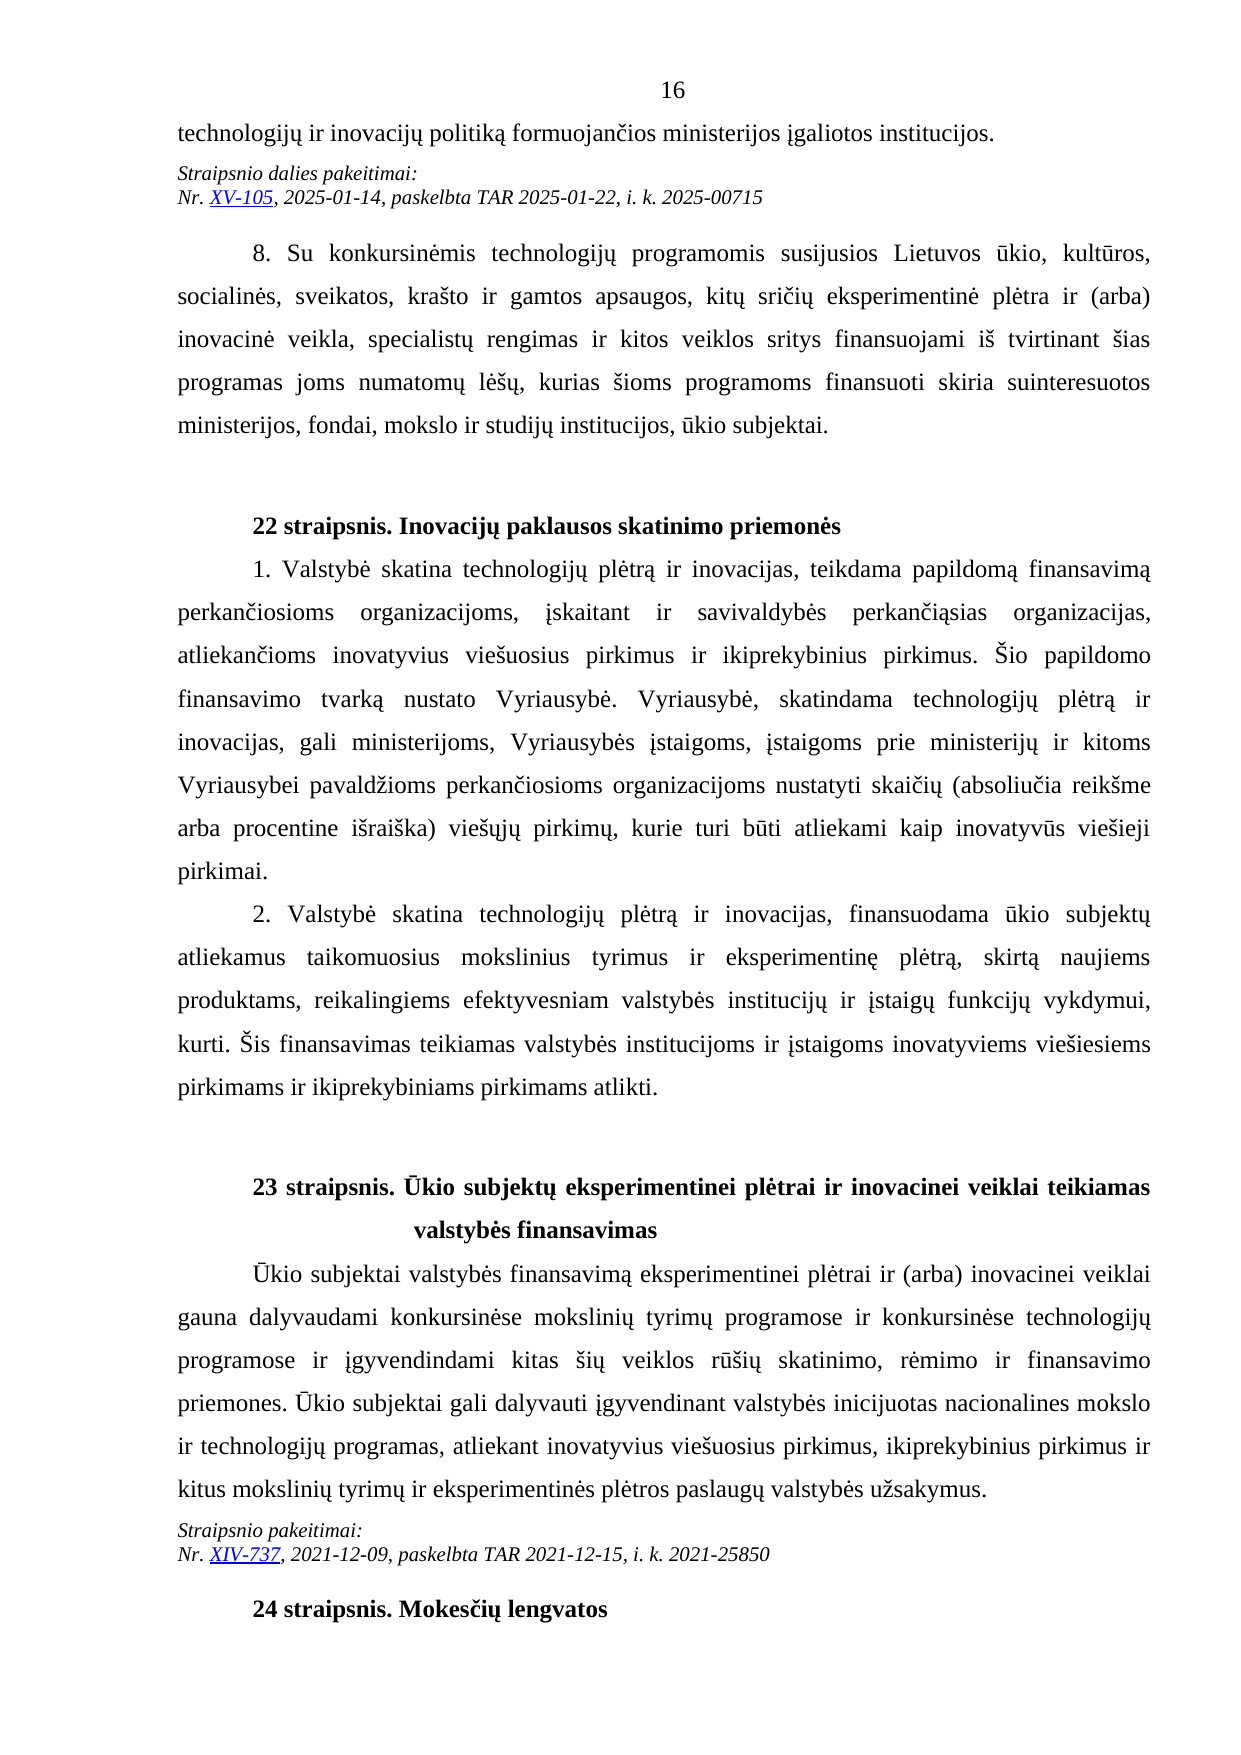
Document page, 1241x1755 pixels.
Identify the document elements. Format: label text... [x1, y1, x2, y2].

text 1. Valstybė skatina technologijų plėtrą ir inovacijas, teikdama papildomą finansavimą perkančiosioms organizacijoms, įskaitant ir savivaldybės perkančiąsias organizacijas, atliekančioms inovatyvius viešuosius pirkimus ir ikiprekybinius pirkimus. Šio papildomo finansavimo tvarką nustato Vyriausybė. Vyriausybė, skatindama technologijų plėtrą ir inovacijas, gali ministerijoms, Vyriausybės įstaigoms, įstaigoms prie ministerijų ir kitoms Vyriausybei pavaldžioms perkančiosioms organizacijoms nustatyti skaičių (absoliučia reikšme arba procentine išraiška) viešųjų pirkimų, kurie turi būti atliekami kaip inovatyvūs viešieji pirkimai. [177, 554, 1152, 885]
text 22 straipsnis. Inovacijų paklausos skatinimo priemonės [177, 511, 1152, 540]
text Nr. XIV-737, 2021-12-09, paskelbta TAR 2021-12-15, i. k. 2021-25850 [177, 1542, 1152, 1566]
text 23 straipsnis. Ūkio subjektų eksperimentinei plėtrai ir inovacinei veiklai teikiamas valstybės finansavimas [252, 1172, 1152, 1244]
text technologijų ir inovacijų politiką formuojančios ministerijos įgaliotos institucijos. [177, 118, 1152, 147]
text 24 straipsnis. Mokesčių lengvatos [177, 1594, 1152, 1623]
text 2. Valstybė skatina technologijų plėtrą ir inovacijas, finansuodama ūkio subjektų atliekamus taikomuosius mokslinius tyrimus ir eksperimentinę plėtrą, skirtą naujiems produktams, reikalingiems efektyvesniam valstybės institucijų ir įstaigų funkcijų vykdymui, kurti. Šis finansavimas teikiamas valstybės institucijoms ir įstaigoms inovatyviems viešiesiems pirkimams ir ikiprekybiniams pirkimams atlikti. [177, 899, 1152, 1101]
text Straipsnio dalies pakeitimai: [177, 161, 1152, 185]
text Ūkio subjektai valstybės finansavimą eksperimentinei plėtrai ir (arba) inovacinei veiklai gauna dalyvaudami konkursinėse mokslinių tyrimų programose ir konkursinėse technologijų programose ir įgyvendindami kitas šių veiklos rūšių skatinimo, rėmimo ir finansavimo priemones. Ūkio subjektai gali dalyvauti įgyvendinant valstybės inicijuotas nacionalines mokslo ir technologijų programas, atliekant inovatyvius viešuosius pirkimus, ikiprekybinius pirkimus ir kitus mokslinių tyrimų ir eksperimentinės plėtros paslaugų valstybės užsakymus. [177, 1259, 1152, 1503]
text 8. Su konkursinėmis technologijų programomis susijusios Lietuvos ūkio, kultūros, socialinės, sveikatos, krašto ir gamtos apsaugos, kitų sričių eksperimentinė plėtra ir (arba) inovacinė veikla, specialistų rengimas ir kitos veiklos sritys finansuojami iš tvirtinant šias programas joms numatomų lėšų, kurias šioms programoms finansuoti skiria suinteresuotos ministerijos, fondai, mokslo ir studijų institucijos, ūkio subjektai. [177, 238, 1152, 439]
text Straipsnio pakeitimai: [177, 1517, 1152, 1542]
text Nr. XV-105, 2025-01-14, paskelbta TAR 2025-01-22, i. k. 2025-00715 [177, 185, 1152, 209]
